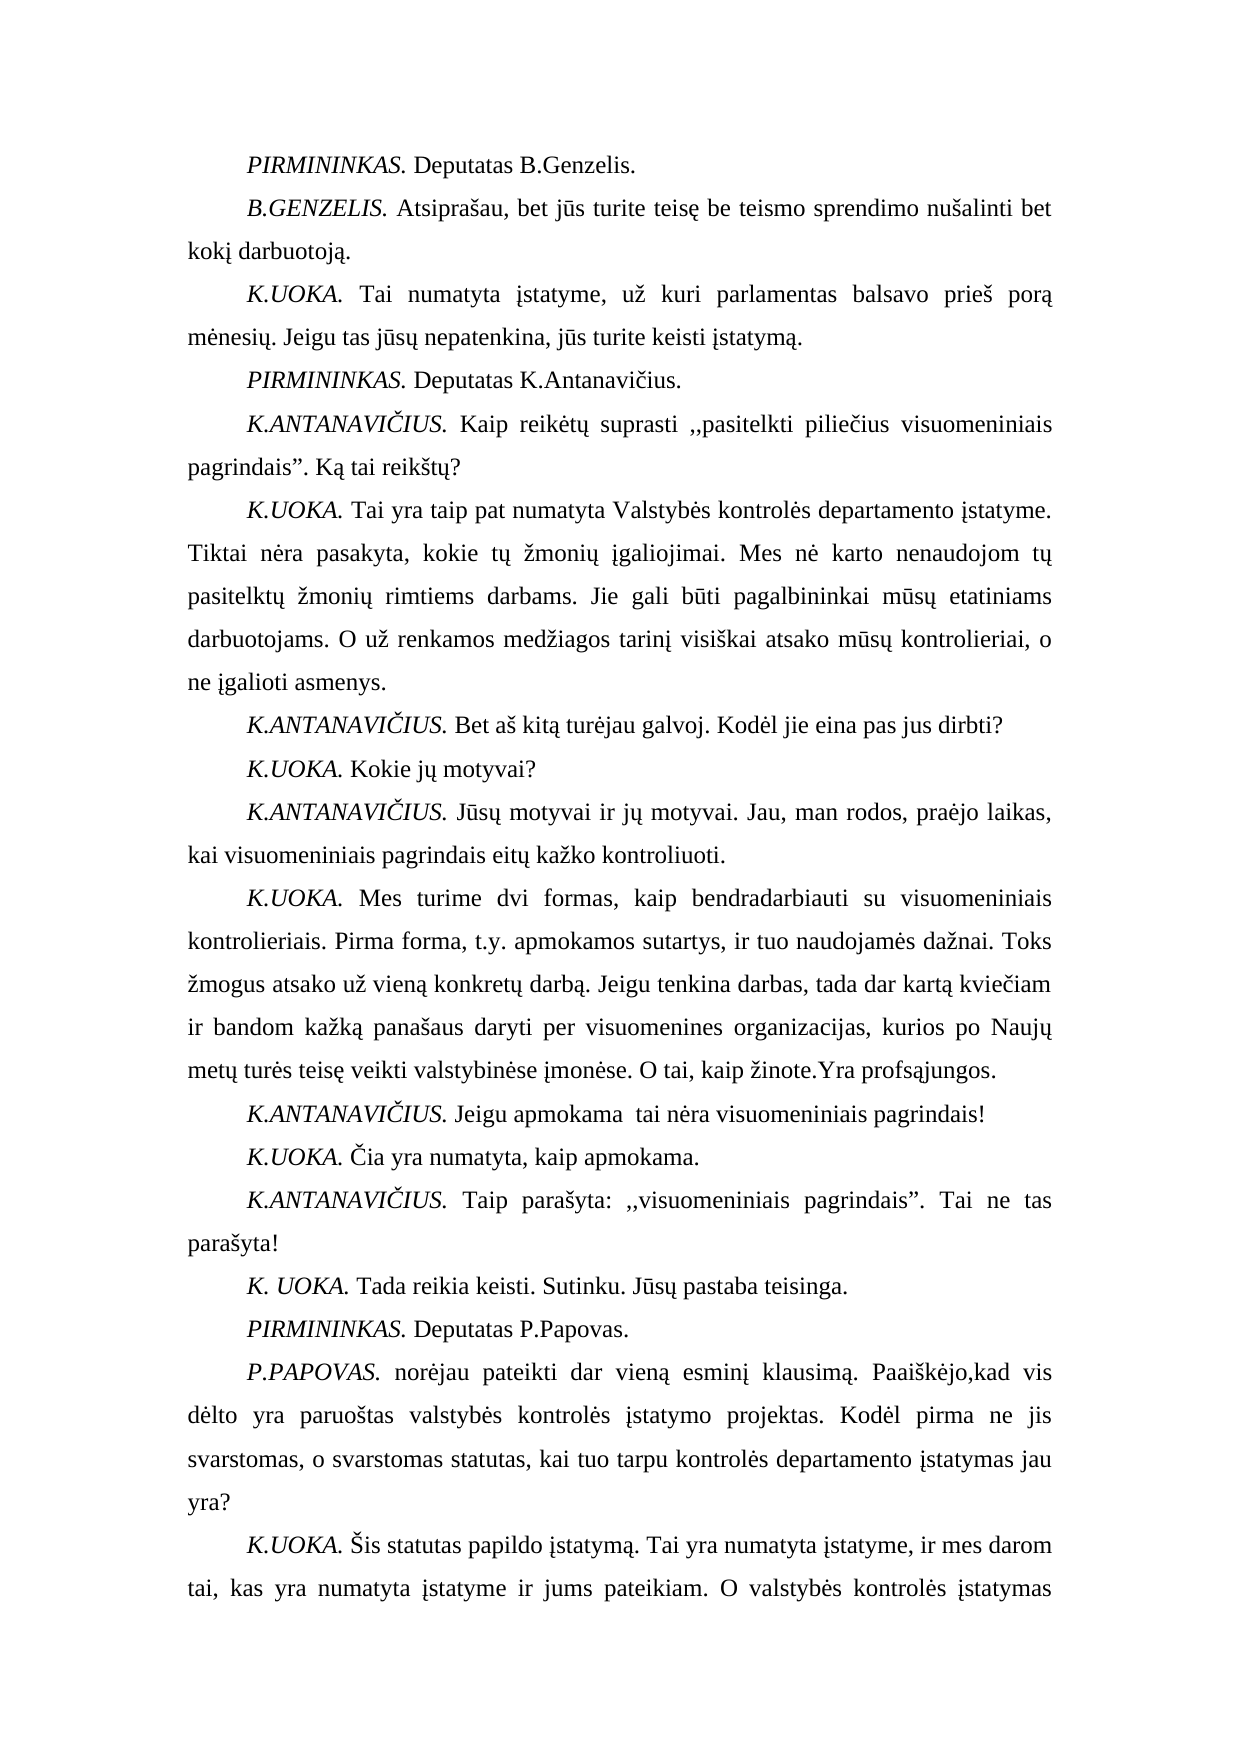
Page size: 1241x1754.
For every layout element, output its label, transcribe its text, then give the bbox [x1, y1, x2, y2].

text K.UOKA. Čia yra numatyta, kaip apmokama. [187, 1142, 1053, 1171]
text P.PAPOVAS. norėjau pateikti dar vieną esminį klausimą. Paaiškėjo,kad vis dėlto yra paruoštas valstybės kontrolės įstatymo projektas. Kodėl pirma ne jis svarstomas, o svarstomas statutas, kai tuo tarpu kontrolės departamento įstatymas jau yra? [187, 1357, 1053, 1516]
text PIRMININKAS. Deputatas B.Genzelis. [187, 150, 1053, 179]
text PIRMININKAS. Deputatas P.Papovas. [187, 1314, 1053, 1343]
text K.ANTANAVIČIUS. Taip parašyta: ,,visuomeniniais pagrindais”. Tai ne tas parašyta! [187, 1185, 1053, 1257]
text K. UOKA. Tada reikia keisti. Sutinku. Jūsų pastaba teisinga. [187, 1271, 1053, 1300]
text K.ANTANAVIČIUS. Kaip reikėtų suprasti ,,pasitelkti piliečius visuomeniniais pagrindais”. Ką tai reikštų? [187, 409, 1053, 481]
text K.UOKA. Kokie jų motyvai? [187, 754, 1053, 782]
text K.Antanavičius. Jeigu apmokama tai nėra visuomeniniais pagrindais! [187, 1099, 1053, 1127]
text K.UOKA. Šis statutas papildo įstatymą. Tai yra numatyta įstatyme, ir mes darom tai, kas yra numatyta įstatyme ir jums pateikiam. O valstybės kontrolės įstatymas [187, 1530, 1053, 1602]
text K.UOKA. Tai numatyta įstatyme, už kuri parlamentas balsavo prieš porą mėnesių. Jeigu tas jūsų nepatenkina, jūs turite keisti įstatymą. [187, 279, 1053, 351]
text PIRMININKAS. Deputatas K.Antanavičius. [187, 366, 1053, 394]
text K.UOKA. Tai yra taip pat numatyta Valstybės kontrolės departamento įstatyme. Tiktai nėra pasakyta, kokie tų žmonių įgaliojimai. Mes nė karto nenaudojom tų pasitelktų žmonių rimtiems darbams. Jie gali būti pagalbininkai mūsų etatiniams darbuotojams. O už renkamos medžiagos tarinį visiškai atsako mūsų kontrolieriai, o ne įgalioti asmenys. [187, 495, 1053, 696]
text B.GENZELIS. Atsiprašau, bet jūs turite teisę be teismo sprendimo nušalinti bet kokį darbuotoją. [187, 193, 1053, 265]
text K.ANTANAVIČIUS. Bet aš kitą turėjau galvoj. Kodėl jie eina pas jus dirbti? [187, 711, 1053, 739]
text K.ANTANAVIČIUS. Jūsų motyvai ir jų motyvai. Jau, man rodos, praėjo laikas, kai visuomeniniais pagrindais eitų kažko kontroliuoti. [187, 797, 1053, 869]
text K.UOKA. Mes turime dvi formas, kaip bendradarbiauti su visuomeniniais kontrolieriais. Pirma forma, t.y. apmokamos sutartys, ir tuo naudojamės dažnai. Toks žmogus atsako už vieną konkretų darbą. Jeigu tenkina darbas, tada dar kartą kviečiam ir bandom kažką panašaus daryti per visuomenines organizacijas, kurios po Naujų metų turės teisę veikti valstybinėse įmonėse. O tai, kaip žinote.Yra profsąjungos. [187, 883, 1053, 1084]
